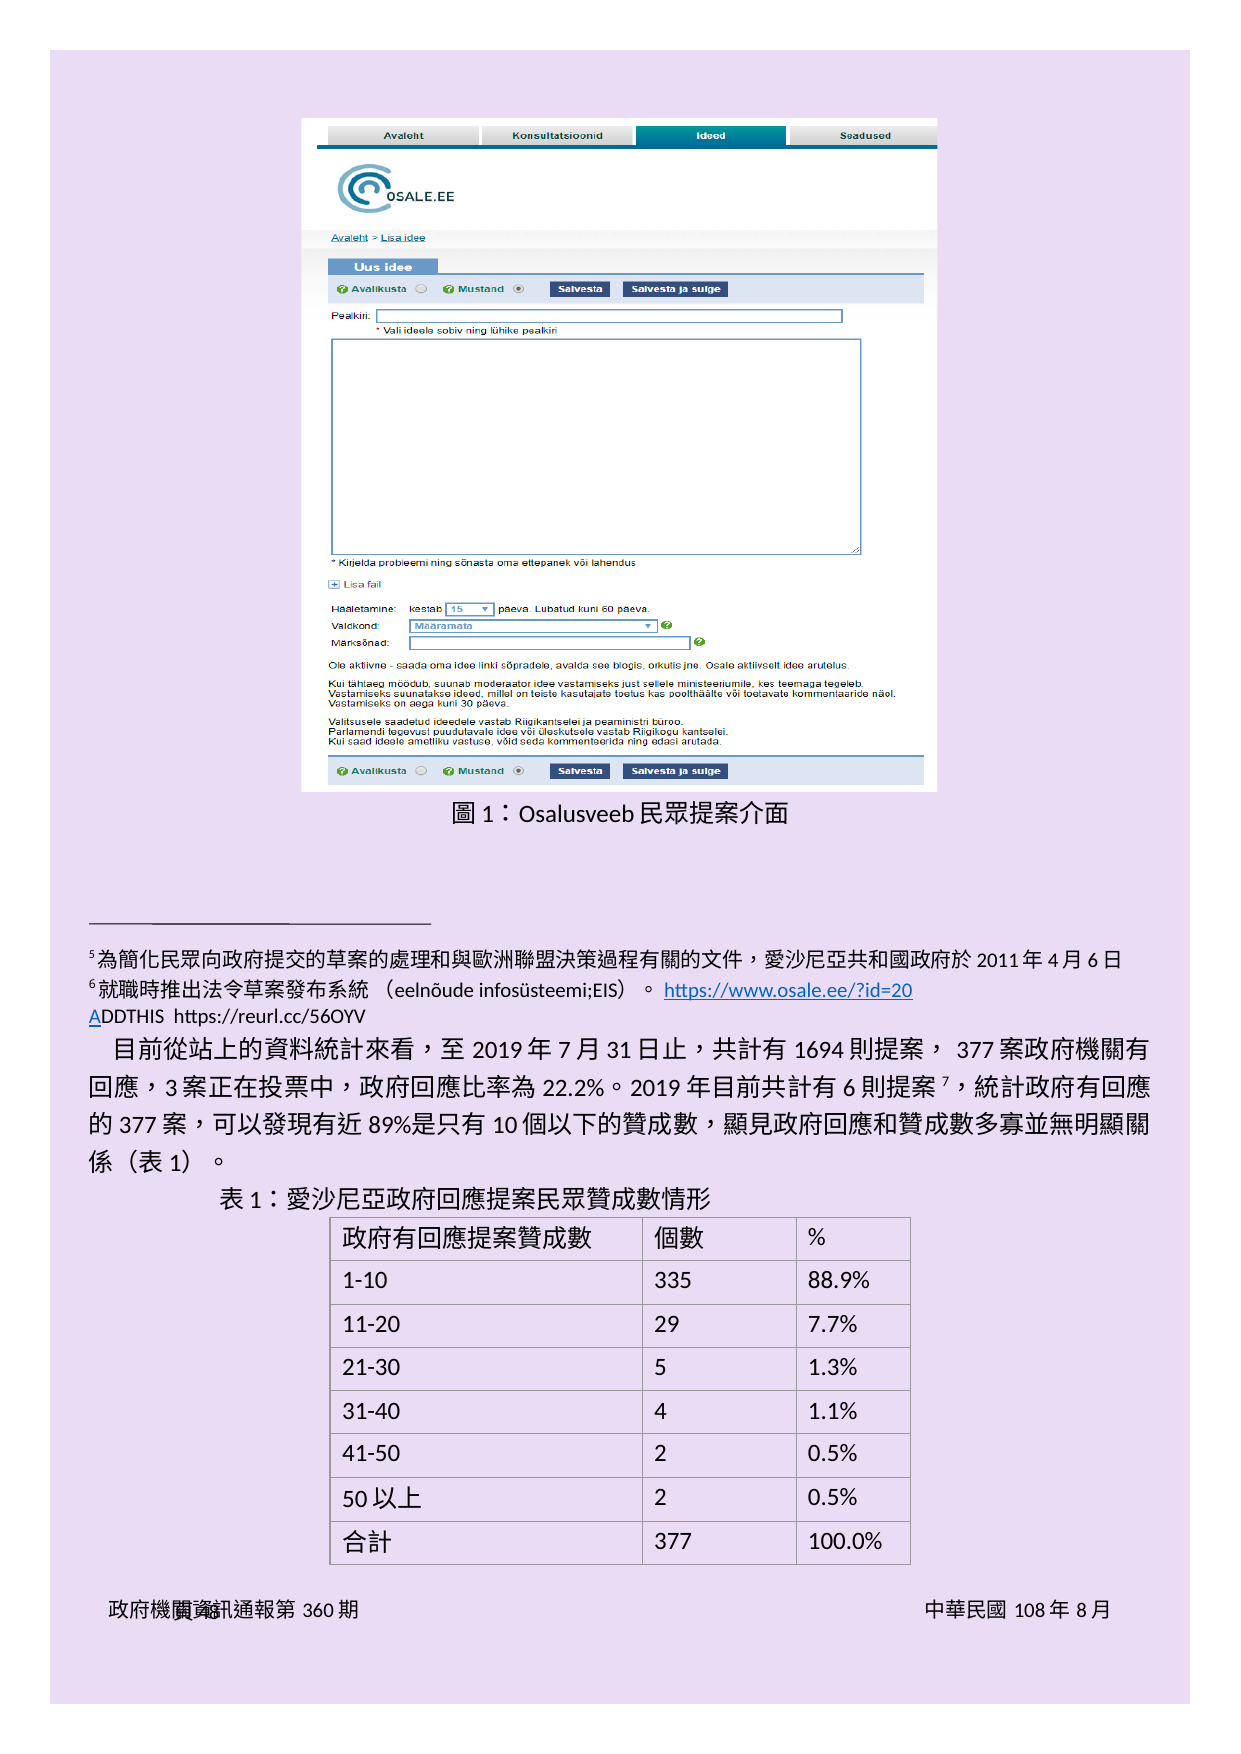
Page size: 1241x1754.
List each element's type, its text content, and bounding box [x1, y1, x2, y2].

table_cell 1-10 [331, 1261, 642, 1304]
table_header 個數 [643, 1218, 796, 1260]
table_cell 7.7% [797, 1305, 910, 1347]
table_cell 377 [643, 1522, 796, 1564]
table_cell 21-30 [331, 1348, 642, 1390]
table_cell 31-40 [331, 1391, 642, 1433]
text 表1：愛沙尼亞政府回應提案民眾贊成數情形 [89, 1179, 1152, 1217]
table_cell 41-50 [331, 1434, 642, 1477]
table_cell 50以上 [331, 1478, 642, 1521]
table_cell 335 [643, 1261, 796, 1304]
table_cell 1.1% [797, 1391, 910, 1433]
text 目前從站上的資料統計來看，至2019年7月31日止，共計有1694則提案， 377案政府機關有回應，3案正在投票中，政府回應比率為22.2%。2019年目前共計有6則提案7，統計政府有回應的377案，可以發現有近89%是只有10個以下的贊成數，顯見政府回應和贊成數多寡並無明顯關係（表1）。 [89, 1029, 1152, 1179]
table_cell 2 [643, 1478, 796, 1521]
table_header 政府有回應提案贊成數 [331, 1218, 642, 1260]
table_cell 1.3% [797, 1348, 910, 1390]
picture [301, 118, 938, 792]
table_cell 4 [643, 1391, 796, 1433]
table_cell 100.0% [797, 1522, 910, 1564]
text 6就職時推出法令草案發布系統 （eelnõude infosüsteemi;EIS）。 https://www.osale.ee/?id=20 [89, 973, 1152, 1004]
text ADDTHIS https://reurl.cc/56OYV [89, 1004, 1152, 1029]
table_cell 2 [643, 1434, 796, 1477]
table_header % [797, 1218, 910, 1260]
text 圖1：Osalusveeb民眾提案介面 [89, 793, 1152, 831]
text 5為簡化民眾向政府提交的草案的處理和與歐洲聯盟決策過程有關的文件，愛沙尼亞共和國政府於2011年4月6日 [89, 943, 1152, 973]
table_cell 0.5% [797, 1478, 910, 1521]
table_cell 5 [643, 1348, 796, 1390]
table_cell 11-20 [331, 1305, 642, 1347]
table_cell 合計 [331, 1522, 642, 1564]
table_cell 0.5% [797, 1434, 910, 1477]
table_cell 29 [643, 1305, 796, 1347]
table_cell 88.9% [797, 1261, 910, 1304]
